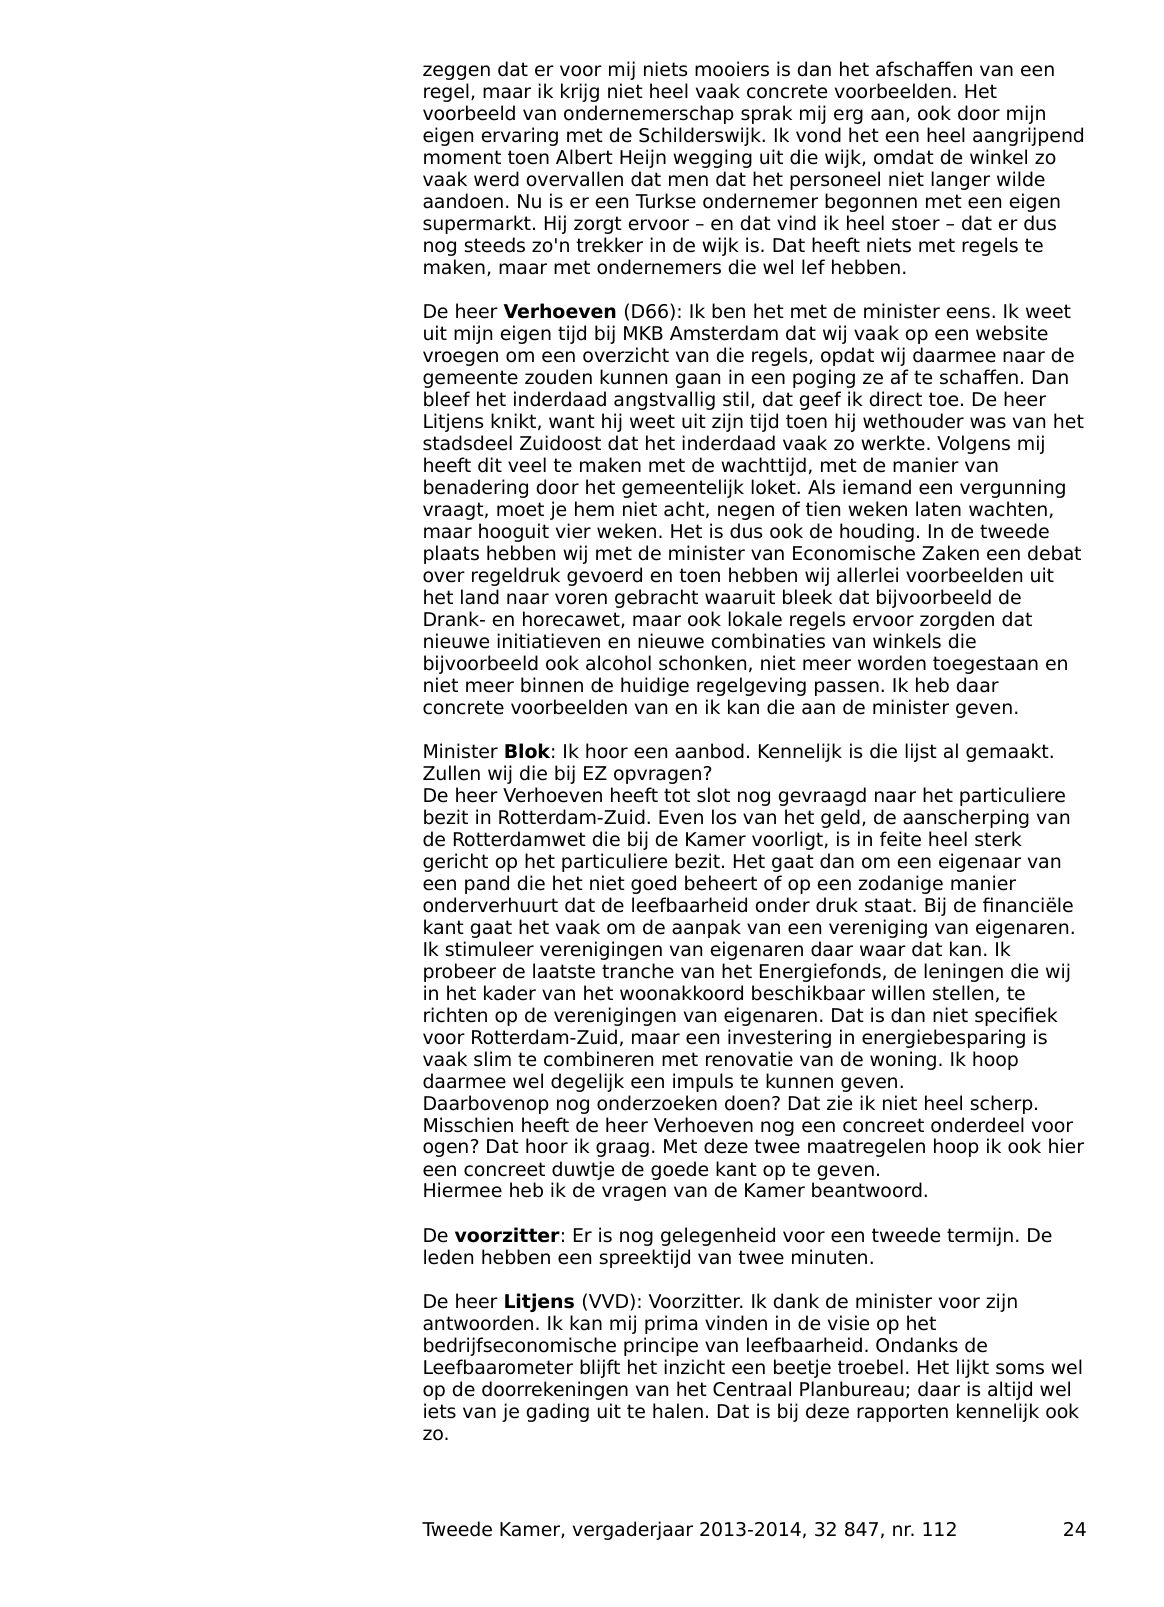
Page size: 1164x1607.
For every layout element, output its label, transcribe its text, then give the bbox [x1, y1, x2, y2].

text Minister Blok: Ik hoor een aanbod. Kennelijk is die lijst al gemaakt. Zullen wij die bij EZ opvragen? [422, 741, 1087, 785]
text De heer Litjens (VVD): Voorzitter. Ik dank de minister voor zijn antwoorden. Ik kan mij prima vinden in de visie op het bedrijfseconomische principe van leefbaarheid. Ondanks de Leefbaarometer blijft het inzicht een beetje troebel. Het lijkt soms wel op de doorrekeningen van het Centraal Planbureau; daar is altijd wel iets van je gading uit te halen. Dat is bij deze rapporten kennelijk ook zo. [422, 1291, 1087, 1444]
text De voorzitter: Er is nog gelegenheid voor een tweede termijn. De leden hebben een spreektijd van twee minuten. [422, 1224, 1087, 1268]
text Daarbovenop nog onderzoeken doen? Dat zie ik niet heel scherp. Misschien heeft de heer Verhoeven nog een concreet onderdeel voor ogen? Dat hoor ik graag. Met deze twee maatregelen hoop ik ook hier een concreet duwtje de goede kant op te geven. [422, 1092, 1087, 1180]
text De heer Verhoeven heeft tot slot nog gevraagd naar het particuliere bezit in Rotterdam-Zuid. Even los van het geld, de aanscherping van de Rotterdamwet die bij de Kamer voorligt, is in feite heel sterk gericht op het particuliere bezit. Het gaat dan om een eigenaar van een pand die het niet goed beheert of op een zodanige manier onderverhuurt dat de leefbaarheid onder druk staat. Bij de financiële kant gaat het vaak om de aanpak van een vereniging van eigenaren. Ik stimuleer verenigingen van eigenaren daar waar dat kan. Ik probeer de laatste tranche van het Energiefonds, de leningen die wij in het kader van het woonakkoord beschikbaar willen stellen, te richten op de verenigingen van eigenaren. Dat is dan niet specifiek voor Rotterdam-Zuid, maar een investering in energiebesparing is vaak slim te combineren met renovatie van de woning. Ik hoop daarmee wel degelijk een impuls te kunnen geven. [422, 785, 1087, 1092]
text Hiermee heb ik de vragen van de Kamer beantwoord. [422, 1180, 1087, 1202]
text De heer Verhoeven (D66): Ik ben het met de minister eens. Ik weet uit mijn eigen tijd bij MKB Amsterdam dat wij vaak op een website vroegen om een overzicht van die regels, opdat wij daarmee naar de gemeente zouden kunnen gaan in een poging ze af te schaffen. Dan bleef het inderdaad angstvallig stil, dat geef ik direct toe. De heer Litjens knikt, want hij weet uit zijn tijd toen hij wethouder was van het stadsdeel Zuidoost dat het inderdaad vaak zo werkte. Volgens mij heeft dit veel te maken met de wachttijd, met de manier van benadering door het gemeentelijk loket. Als iemand een vergunning vraagt, moet je hem niet acht, negen of tien weken laten wachten, maar hooguit vier weken. Het is dus ook de houding. In de tweede plaats hebben wij met de minister van Economische Zaken een debat over regeldruk gevoerd en toen hebben wij allerlei voorbeelden uit het land naar voren gebracht waaruit bleek dat bijvoorbeeld de Drank- en horecawet, maar ook lokale regels ervoor zorgden dat nieuwe initiatieven en nieuwe combinaties van winkels die bijvoorbeeld ook alcohol schonken, niet meer worden toegestaan en niet meer binnen de huidige regelgeving passen. Ik heb daar concrete voorbeelden van en ik kan die aan de minister geven. [422, 301, 1087, 719]
text zeggen dat er voor mij niets mooiers is dan het afschaffen van een regel, maar ik krijg niet heel vaak concrete voorbeelden. Het voorbeeld van ondernemerschap sprak mij erg aan, ook door mijn eigen ervaring met de Schilderswijk. Ik vond het een heel aangrijpend moment toen Albert Heijn wegging uit die wijk, omdat de winkel zo vaak werd overvallen dat men dat het personeel niet langer wilde aandoen. Nu is er een Turkse ondernemer begonnen met een eigen supermarkt. Hij zorgt ervoor – en dat vind ik heel stoer – dat er dus nog steeds zo'n trekker in de wijk is. Dat heeft niets met regels te maken, maar met ondernemers die wel lef hebben. [422, 59, 1087, 279]
